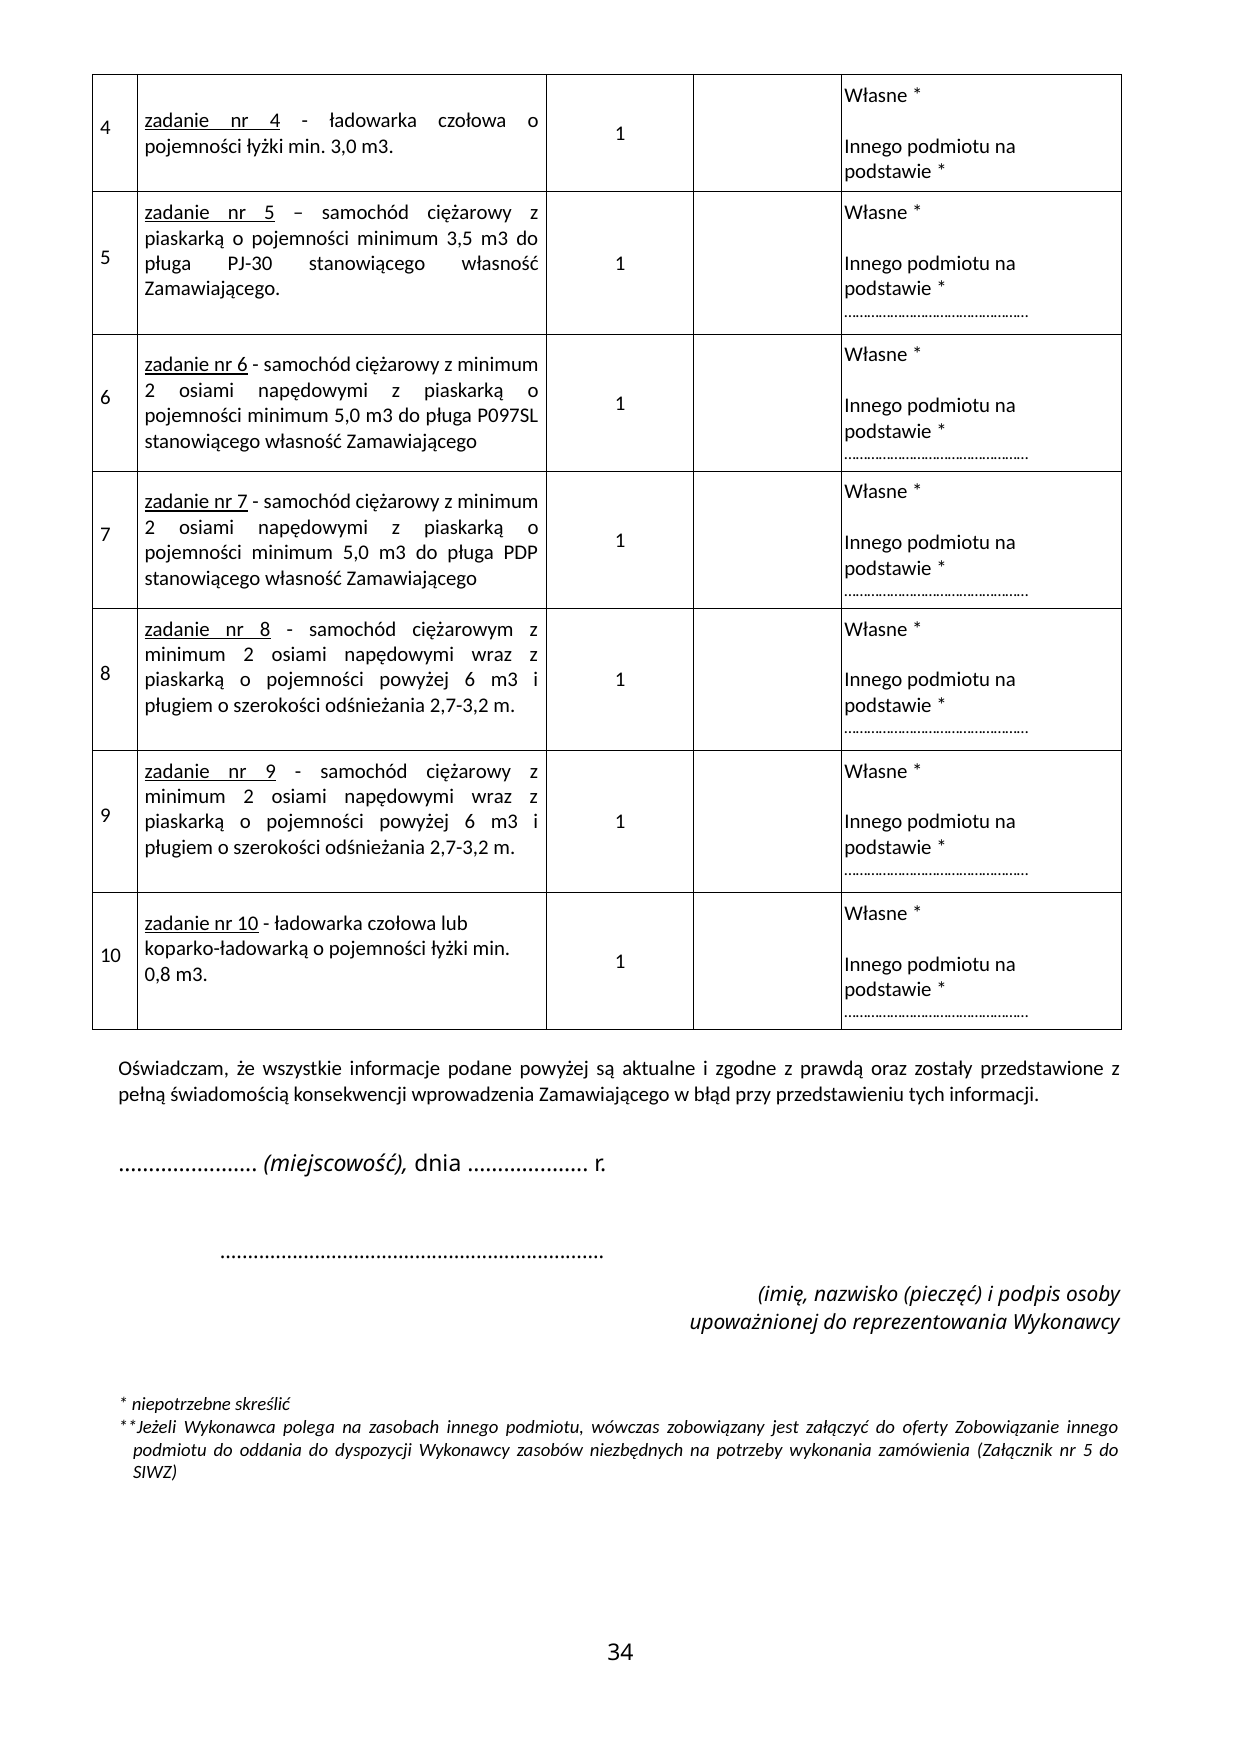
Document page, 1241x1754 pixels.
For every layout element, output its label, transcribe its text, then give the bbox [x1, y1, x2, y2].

table_cell 1 [547, 609, 693, 750]
table_header [124, 1484, 627, 1532]
table_cell [694, 335, 841, 471]
table_cell 1 [547, 75, 693, 191]
table_cell [694, 192, 841, 334]
table_cell [694, 472, 841, 608]
table_cell Własne * Innego podmiotu na podstawie * ………………………………………… [842, 751, 1121, 892]
table_cell 1 [547, 192, 693, 334]
table_cell zadanie nr 4 - ładowarka czołowa o pojemności łyżki min. 3,0 m3. [138, 75, 546, 191]
table_cell zadanie nr 8 - samochód ciężarowym z minimum 2 osiami napędowymi wraz z piaskarką o pojemności powyżej 6 m3 i pługiem o szerokości odśnieżania 2,7-3,2 m. [138, 609, 546, 750]
table_header [628, 1484, 1122, 1532]
table_cell zadanie nr 10 - ładowarka czołowa lub koparko-ładowarką o pojemności łyżki min. 0,8 m3. [138, 893, 546, 1029]
table_cell [694, 609, 841, 750]
table_cell [694, 75, 841, 191]
table_cell zadanie nr 9 - samochód ciężarowy z minimum 2 osiami napędowymi wraz z piaskarką o pojemności powyżej 6 m3 i pługiem o szerokości odśnieżania 2,7-3,2 m. [138, 751, 546, 892]
table_cell 6 [93, 335, 137, 471]
table_cell [694, 893, 841, 1029]
table_cell Własne * Innego podmiotu na podstawie * ………………………………………… [842, 335, 1121, 471]
table_cell 10 [93, 893, 137, 1029]
table_cell zadanie nr 6 - samochód ciężarowy z minimum 2 osiami napędowymi z piaskarką o pojemności minimum 5,0 m3 do pługa P097SL stanowiącego własność Zamawiającego [138, 335, 546, 471]
text upoważnionej do reprezentowania Wykonawcy [118, 1307, 1122, 1336]
table_cell 1 [547, 335, 693, 471]
table_cell zadanie nr 5 – samochód ciężarowy z piaskarką o pojemności minimum 3,5 m3 do pługa PJ-30 stanowiącego własność Zamawiającego. [138, 192, 546, 334]
table_cell Własne * Innego podmiotu na podstawie * ………………………………………… [842, 609, 1121, 750]
table_cell 9 [93, 751, 137, 892]
table_cell 1 [547, 893, 693, 1029]
text (imię, nazwisko (pieczęć) i podpis osoby [118, 1279, 1122, 1307]
table_cell Własne * Innego podmiotu na podstawie * [842, 75, 1121, 191]
table_cell zadanie nr 7 - samochód ciężarowy z minimum 2 osiami napędowymi z piaskarką o pojemności minimum 5,0 m3 do pługa PDP stanowiącego własność Zamawiającego [138, 472, 546, 608]
table_cell 1 [547, 472, 693, 608]
table_cell 7 [93, 472, 137, 608]
table_cell 5 [93, 192, 137, 334]
text …………….……. (miejscowość), dnia ………….……. r. [118, 1147, 1122, 1178]
text Oświadczam, że wszystkie informacje podane powyżej są aktualne i zgodne z prawdą oraz zostały przedstawione z pełną świadomością konsekwencji wprowadzenia Zamawiającego w błąd przy przedstawieniu tych informacji. [118, 1055, 1122, 1106]
table_cell Własne * Innego podmiotu na podstawie * ………………………………………… [842, 192, 1121, 334]
table_cell [694, 751, 841, 892]
text **Jeżeli Wykonawca polega na zasobach innego podmiotu, wówczas zobowiązany jest załączyć do oferty Zobowiązanie innego podmiotu do oddania do dyspozycji Wykonawcy zasobów niezbędnych na potrzeby wykonania zamówienia (Załącznik nr 5 do SIWZ) [118, 1415, 1122, 1483]
text * niepotrzebne skreślić [118, 1392, 1122, 1415]
table_cell 1 [547, 751, 693, 892]
text ..................................................................... [118, 1236, 1122, 1265]
table_cell Własne * Innego podmiotu na podstawie * ………………………………………… [842, 893, 1121, 1029]
table_cell 4 [93, 75, 137, 191]
table_cell 8 [93, 609, 137, 750]
table_cell Własne * Innego podmiotu na podstawie * ………………………………………… [842, 472, 1121, 608]
